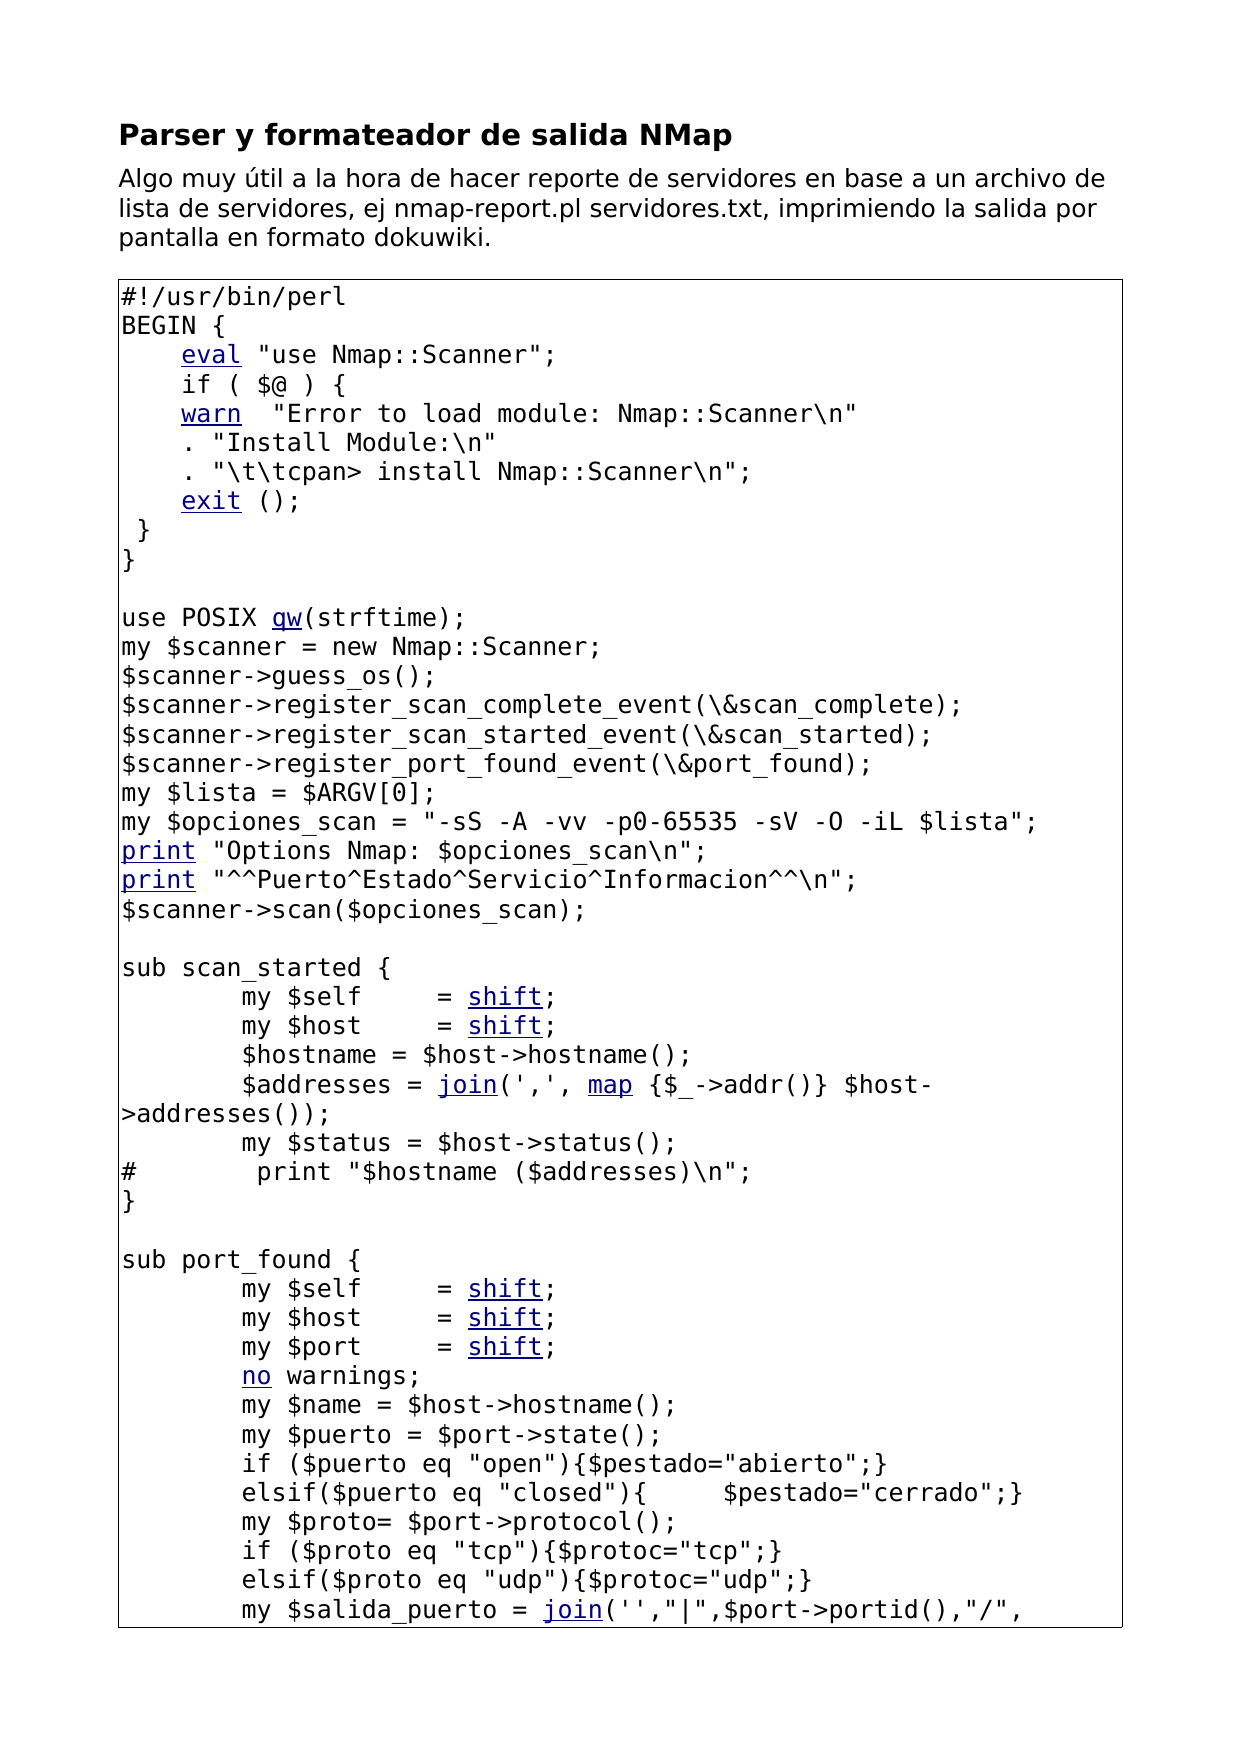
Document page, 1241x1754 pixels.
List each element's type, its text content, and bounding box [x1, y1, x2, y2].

text Algo muy útil a la hora de hacer reporte de servidores en base a un archivo de lista de servidores, ej nmap-report.pl servidores.txt, imprimiendo la salida por pantalla en formato dokuwiki. [118, 164, 1122, 252]
subtitle Parser y formateador de salida NMap [118, 118, 1122, 152]
table_header #!/usr/bin/perl BEGIN { eval "use Nmap::Scanner"; if ( $@ ) { warn "Error to load module: Nmap::Scanner\n" . "Install Module:\n" . "\t\tcpan> install Nmap::Scanner\n"; exit (); } } use POSIX qw(strftime); my $scanner = new Nmap::Scanner; $scanner->guess_os(); $scanner->register_scan_complete_event(\&scan_complete); $scanner->register_scan_started_event(\&scan_started); $scanner->register_port_found_event(\&port_found); my $lista = $ARGV[0]; my $opciones_scan = "-sS -A -vv -p0-65535 -sV -O -iL $lista"; print "Options Nmap: $opciones_scan\n"; print "^^Puerto^Estado^Servicio^Informacion^^\n"; $scanner->scan($opciones_scan); sub scan_started { my $self = shift; my $host = shift; $hostname = $host->hostname(); $addresses = join(',', map {$_->addr()} $host->addresses()); my $status = $host->status(); # print "$hostname ($addresses)\n"; } sub port_found { my $self = shift; my $host = shift; my $port = shift; no warnings; my $name = $host->hostname(); my $puerto = $port->state(); if ($puerto eq "open"){$pestado="abierto";} elsif($puerto eq "closed"){ $pestado="cerrado";} my $proto= $port->protocol(); if ($proto eq "tcp"){$protoc="tcp";} elsif($proto eq "udp"){$protoc="udp";} my $salida_puerto = join('',"|",$port->portid(),"/", [119, 280, 1122, 1627]
